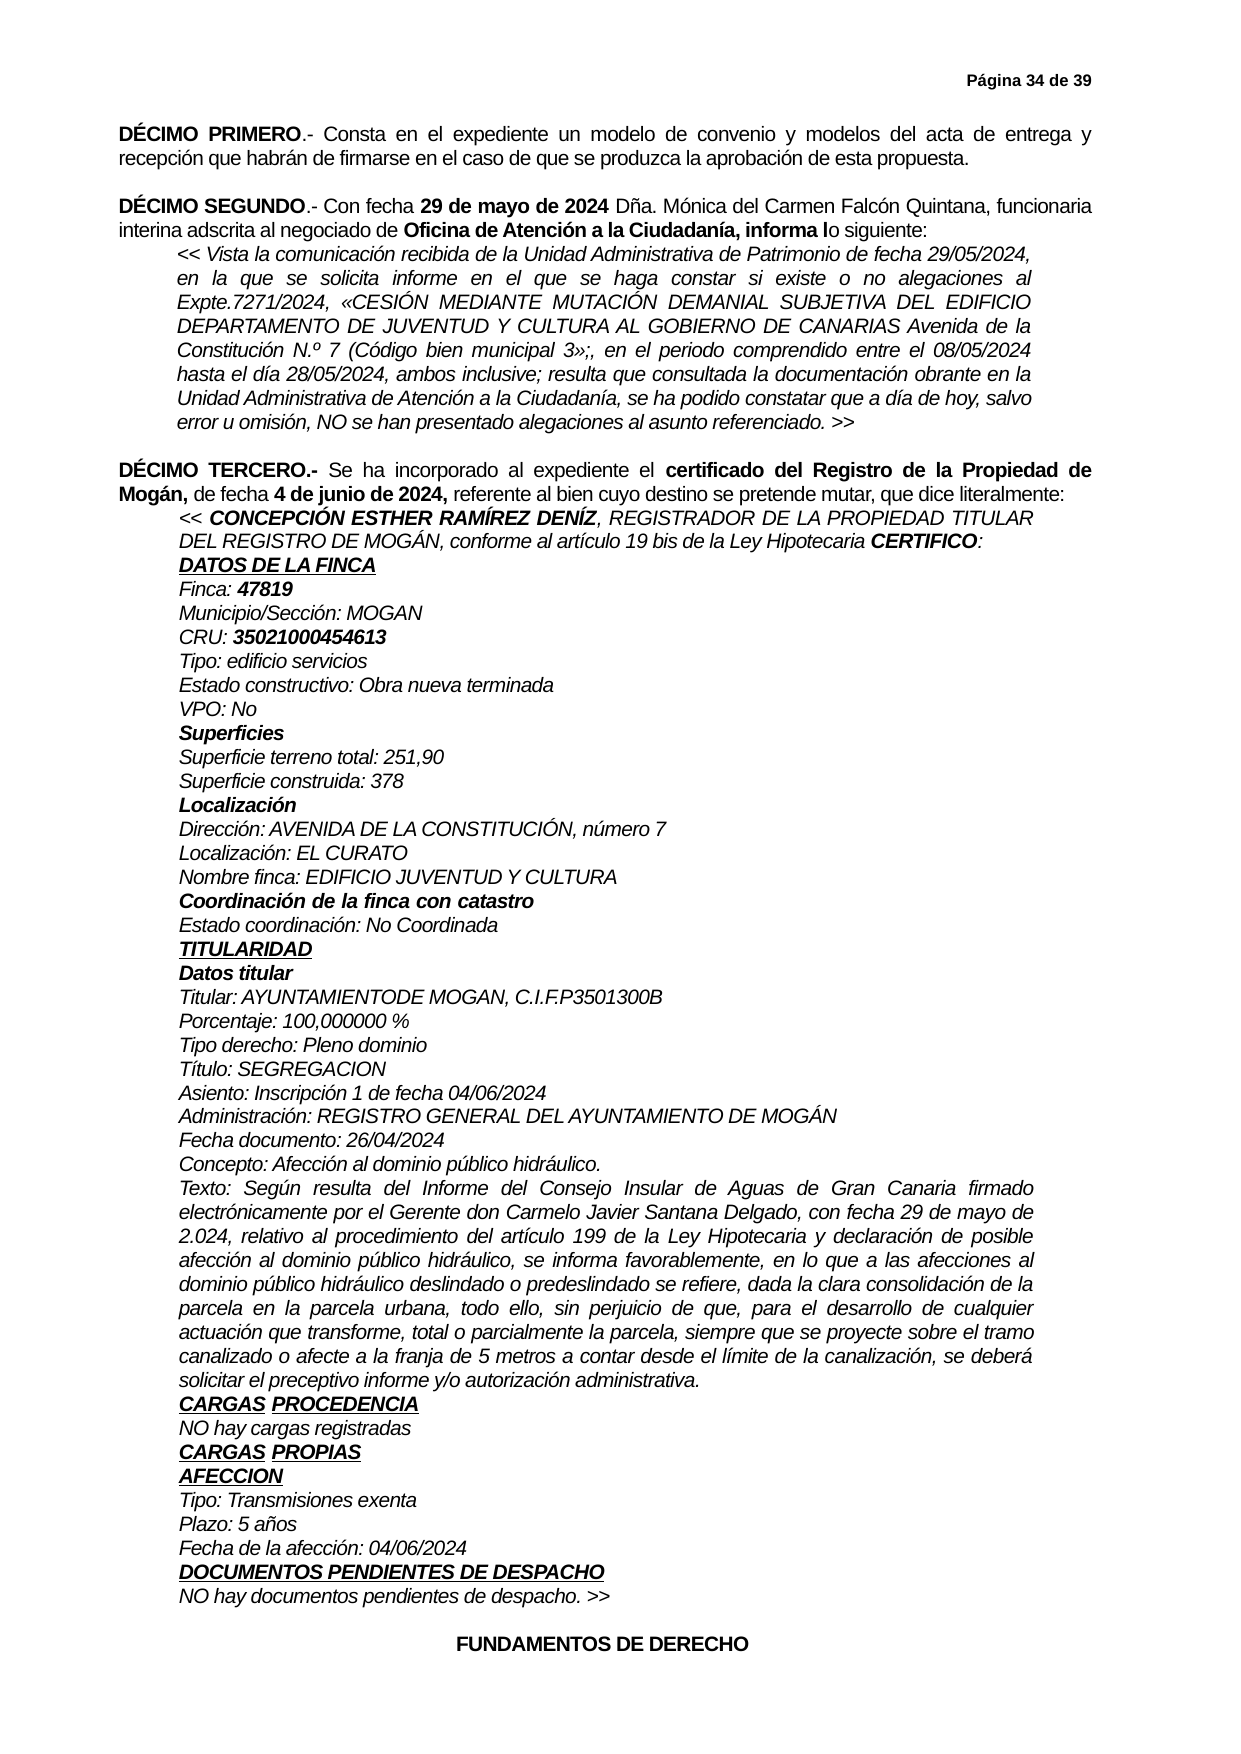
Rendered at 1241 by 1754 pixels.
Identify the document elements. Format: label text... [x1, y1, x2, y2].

text DATOS DE LA FINCA [178, 553, 1036, 577]
text Título: SEGREGACION [178, 1056, 1036, 1080]
text << Vista la comunicación recibida de la Unidad Administrativa de Patrimonio de fecha 29/05/2024, en la que se solicita informe en el que se haga constar si existe o no alegaciones al Expte.7271/2024, «CESIÓN MEDIANTE MUTACIÓN DEMANIAL SUBJETIVA DEL EDIFICIO DEPARTAMENTO DE JUVENTUD Y CULTURA AL GOBIERNO DE CANARIAS Avenida de la Constitución N.º 7 (Código bien municipal 3»;, en el periodo comprendido entre el 08/05/2024 hasta el día 28/05/2024, ambos inclusive; resulta que consultada la documentación obrante en la Unidad Administrativa de Atención a la Ciudadanía, se ha podido constatar que a día de hoy, salvo error u omisión, NO se han presentado alegaciones al asunto referenciado. >> [177, 242, 1034, 433]
text Dirección: AVENIDA DE LA CONSTITUCIÓN, número 7 [178, 817, 1036, 841]
text DÉCIMO SEGUNDO.- Con fecha 29 de mayo de 2024 Dña. Mónica del Carmen Falcón Quintana, funcionaria interina adscrita al negociado de Oficina de Atención a la Ciudadanía, informa lo siguiente: [118, 194, 1092, 242]
text Nombre finca: EDIFICIO JUVENTUD Y CULTURA [178, 865, 1036, 889]
text Localización: EL CURATO [178, 841, 1036, 865]
text << CONCEPCIÓN ESTHER RAMÍREZ DENÍZ, REGISTRADOR DE LA PROPIEDAD TITULAR DEL REGISTRO DE MOGÁN, conforme al artículo 19 bis de la Ley Hipotecaria CERTIFICO: [178, 505, 1036, 553]
text AFECCION [178, 1464, 1036, 1488]
text Datos titular [178, 961, 1036, 984]
text Porcentaje: 100,000000 % [178, 1008, 1036, 1032]
text NO hay documentos pendientes de despacho. >> [178, 1583, 1036, 1607]
text Estado constructivo: Obra nueva terminada [178, 673, 1036, 697]
text CRU: 35021000454613 [178, 625, 1036, 649]
text Administración: REGISTRO GENERAL DEL AYUNTAMIENTO DE MOGÁN [178, 1104, 1036, 1128]
text DÉCIMO TERCERO.- Se ha incorporado al expediente el certificado del Registro de la Propiedad de Mogán, de fecha 4 de junio de 2024, referente al bien cuyo destino se pretende mutar, que dice literalmente: [118, 457, 1092, 505]
text FUNDAMENTOS DE DERECHO [118, 1631, 1092, 1655]
text DÉCIMO PRIMERO.- Consta en el expediente un modelo de convenio y modelos del acta de entrega y recepción que habrán de firmarse en el caso de que se produzca la aprobación de esta propuesta. [118, 122, 1092, 170]
text Concepto: Afección al dominio público hidráulico. [178, 1152, 1036, 1176]
text Finca: 47819 [178, 577, 1036, 601]
text Estado coordinación: No Coordinada [178, 913, 1036, 937]
text Plazo: 5 años [178, 1512, 1036, 1536]
text VPO: No [178, 697, 1036, 721]
text Fecha de la afección: 04/06/2024 [178, 1536, 1036, 1559]
text Superficies [178, 721, 1036, 745]
text Asiento: Inscripción 1 de fecha 04/06/2024 [178, 1080, 1036, 1104]
text CARGAS PROCEDENCIA [178, 1392, 1036, 1416]
text Coordinación de la finca con catastro [178, 889, 1036, 913]
text Tipo: edificio servicios [178, 649, 1036, 673]
text Superficie construida: 378 [178, 769, 1036, 793]
text Tipo: Transmisiones exenta [178, 1488, 1036, 1512]
text DOCUMENTOS PENDIENTES DE DESPACHO [178, 1559, 1036, 1583]
text Texto: Según resulta del Informe del Consejo Insular de Aguas de Gran Canaria firmado electrónicamente por el Gerente don Carmelo Javier Santana Delgado, con fecha 29 de mayo de 2.024, relativo al procedimiento del artículo 199 de la Ley Hipotecaria y declaración de posible afección al dominio público hidráulico, se informa favorablemente, en lo que a las afecciones al dominio público hidráulico deslindado o predeslindado se refiere, dada la clara consolidación de la parcela en la parcela urbana, todo ello, sin perjuicio de que, para el desarrollo de cualquier actuación que transforme, total o parcialmente la parcela, siempre que se proyecte sobre el tramo canalizado o afecte a la franja de 5 metros a contar desde el límite de la canalización, se deberá solicitar el preceptivo informe y/o autorización administrativa. [178, 1176, 1036, 1392]
text TITULARIDAD [178, 937, 1036, 961]
text Fecha documento: 26/04/2024 [178, 1128, 1036, 1152]
text Superficie terreno total: 251,90 [178, 745, 1036, 769]
text CARGAS PROPIAS [178, 1440, 1036, 1464]
text Titular: AYUNTAMIENTODE MOGAN, C.I.F.P3501300B [178, 984, 1036, 1008]
text NO hay cargas registradas [178, 1416, 1036, 1440]
text Municipio/Sección: MOGAN [178, 601, 1036, 625]
text Tipo derecho: Pleno dominio [178, 1032, 1036, 1056]
text Localización [178, 793, 1036, 817]
